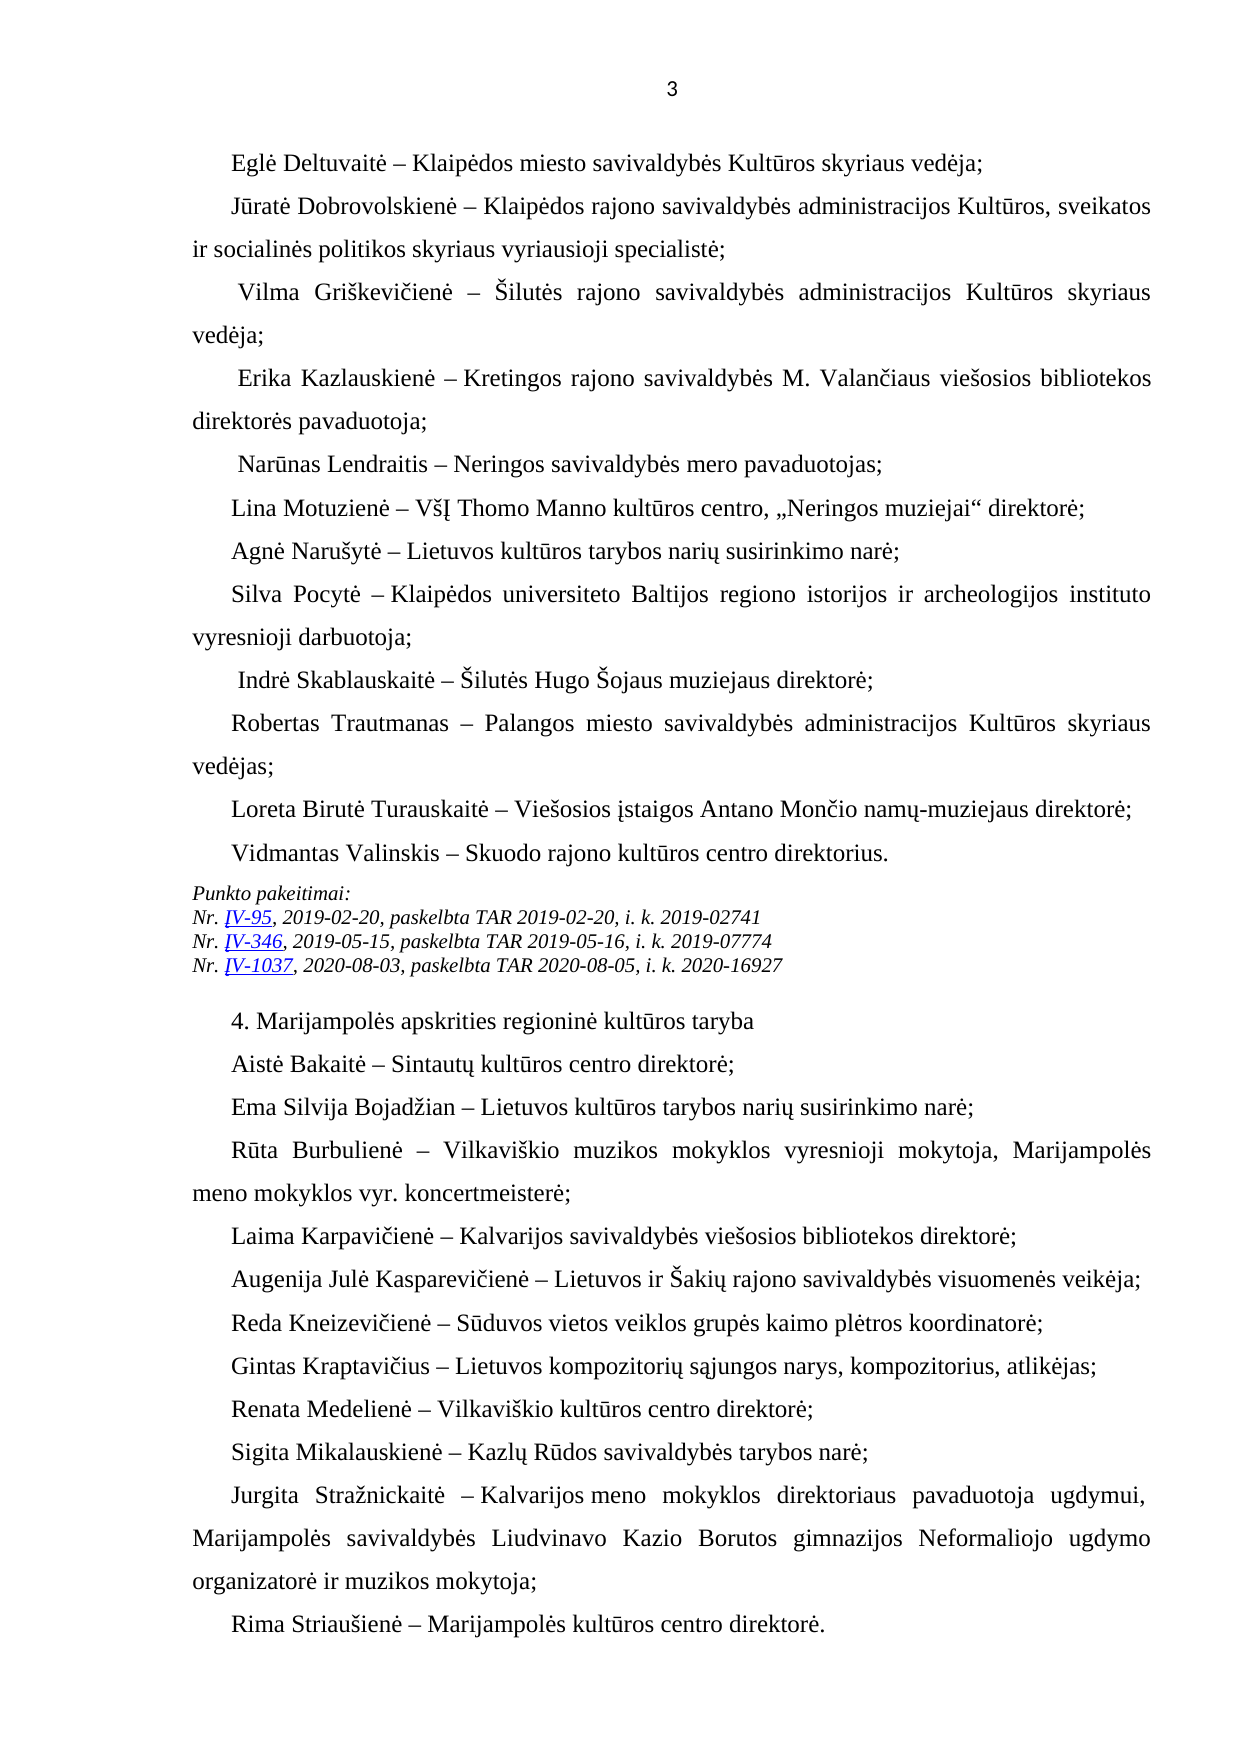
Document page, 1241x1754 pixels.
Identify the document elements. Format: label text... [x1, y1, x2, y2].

text Indrė Skablauskaitė – Šilutės Hugo Šojaus muziejaus direktorė; [192, 665, 1152, 694]
text Ema Silvija Bojadžian – Lietuvos kultūros tarybos narių susirinkimo narė; [192, 1092, 1152, 1121]
text Loreta Birutė Turauskaitė – Viešosios įstaigos Antano Mončio namų-muziejaus direktorė; [192, 794, 1152, 823]
text Narūnas Lendraitis – Neringos savivaldybės mero pavaduotojas; [192, 449, 1152, 478]
text Punkto pakeitimai: [192, 881, 1152, 905]
text Nr. ĮV-1037, 2020-08-03, paskelbta TAR 2020-08-05, i. k. 2020-16927 [192, 953, 1152, 977]
text Silva Pocytė – Klaipėdos universiteto Baltijos regiono istorijos ir archeologijos instituto vyresnioji darbuotoja; [192, 579, 1152, 651]
text Aistė Bakaitė – Sintautų kultūros centro direktorė; [192, 1049, 1152, 1078]
text Agnė Narušytė – Lietuvos kultūros tarybos narių susirinkimo narė; [192, 536, 1152, 564]
text Nr. ĮV-346, 2019-05-15, paskelbta TAR 2019-05-16, i. k. 2019-07774 [192, 929, 1152, 953]
text Vidmantas Valinskis – Skuodo rajono kultūros centro direktorius. [192, 838, 1152, 866]
text Reda Kneizevičienė – Sūduvos vietos veiklos grupės kaimo plėtros koordinatorė; [192, 1308, 1152, 1336]
text Erika Kazlauskienė – Kretingos rajono savivaldybės M. Valančiaus viešosios bibliotekos direktorės pavaduotoja; [192, 363, 1152, 435]
text Laima Karpavičienė – Kalvarijos savivaldybės viešosios bibliotekos direktorė; [192, 1221, 1152, 1250]
text Nr. ĮV-95, 2019-02-20, paskelbta TAR 2019-02-20, i. k. 2019-02741 [192, 905, 1152, 929]
text Sigita Mikalauskienė – Kazlų Rūdos savivaldybės tarybos narė; [192, 1437, 1152, 1466]
text Lina Motuzienė – VšĮ Thomo Manno kultūros centro, „Neringos muziejai“ direktorė; [192, 493, 1152, 521]
text Jurgita Stražnickaitė – Kalvarijos meno mokyklos direktoriaus pavaduotoja ugdymui, Marijampolės savivaldybės Liudvinavo Kazio Borutos gimnazijos Neformaliojo ugdymo organizatorė ir muzikos mokytoja; [192, 1480, 1152, 1595]
text Jūratė Dobrovolskienė – Klaipėdos rajono savivaldybės administracijos Kultūros, sveikatos ir socialinės politikos skyriaus vyriausioji specialistė; [192, 191, 1152, 263]
text 4. Marijampolės apskrities regioninė kultūros taryba [192, 1006, 1152, 1034]
text Augenija Julė Kasparevičienė – Lietuvos ir Šakių rajono savivaldybės visuomenės veikėja; [192, 1264, 1152, 1293]
text Robertas Trautmanas – Palangos miesto savivaldybės administracijos Kultūros skyriaus vedėjas; [192, 708, 1152, 780]
text Gintas Kraptavičius – Lietuvos kompozitorių sąjungos narys, kompozitorius, atlikėjas; [192, 1351, 1152, 1379]
text Rima Striaušienė – Marijampolės kultūros centro direktorė. [192, 1609, 1152, 1638]
text Renata Medelienė – Vilkaviškio kultūros centro direktorė; [192, 1394, 1152, 1423]
text Vilma Griškevičienė – Šilutės rajono savivaldybės administracijos Kultūros skyriaus vedėja; [192, 277, 1152, 349]
text Rūta Burbulienė – Vilkaviškio muzikos mokyklos vyresnioji mokytoja, Marijampolės meno mokyklos vyr. koncertmeisterė; [192, 1135, 1152, 1207]
text Eglė Deltuvaitė – Klaipėdos miesto savivaldybės Kultūros skyriaus vedėja; [192, 148, 1152, 176]
